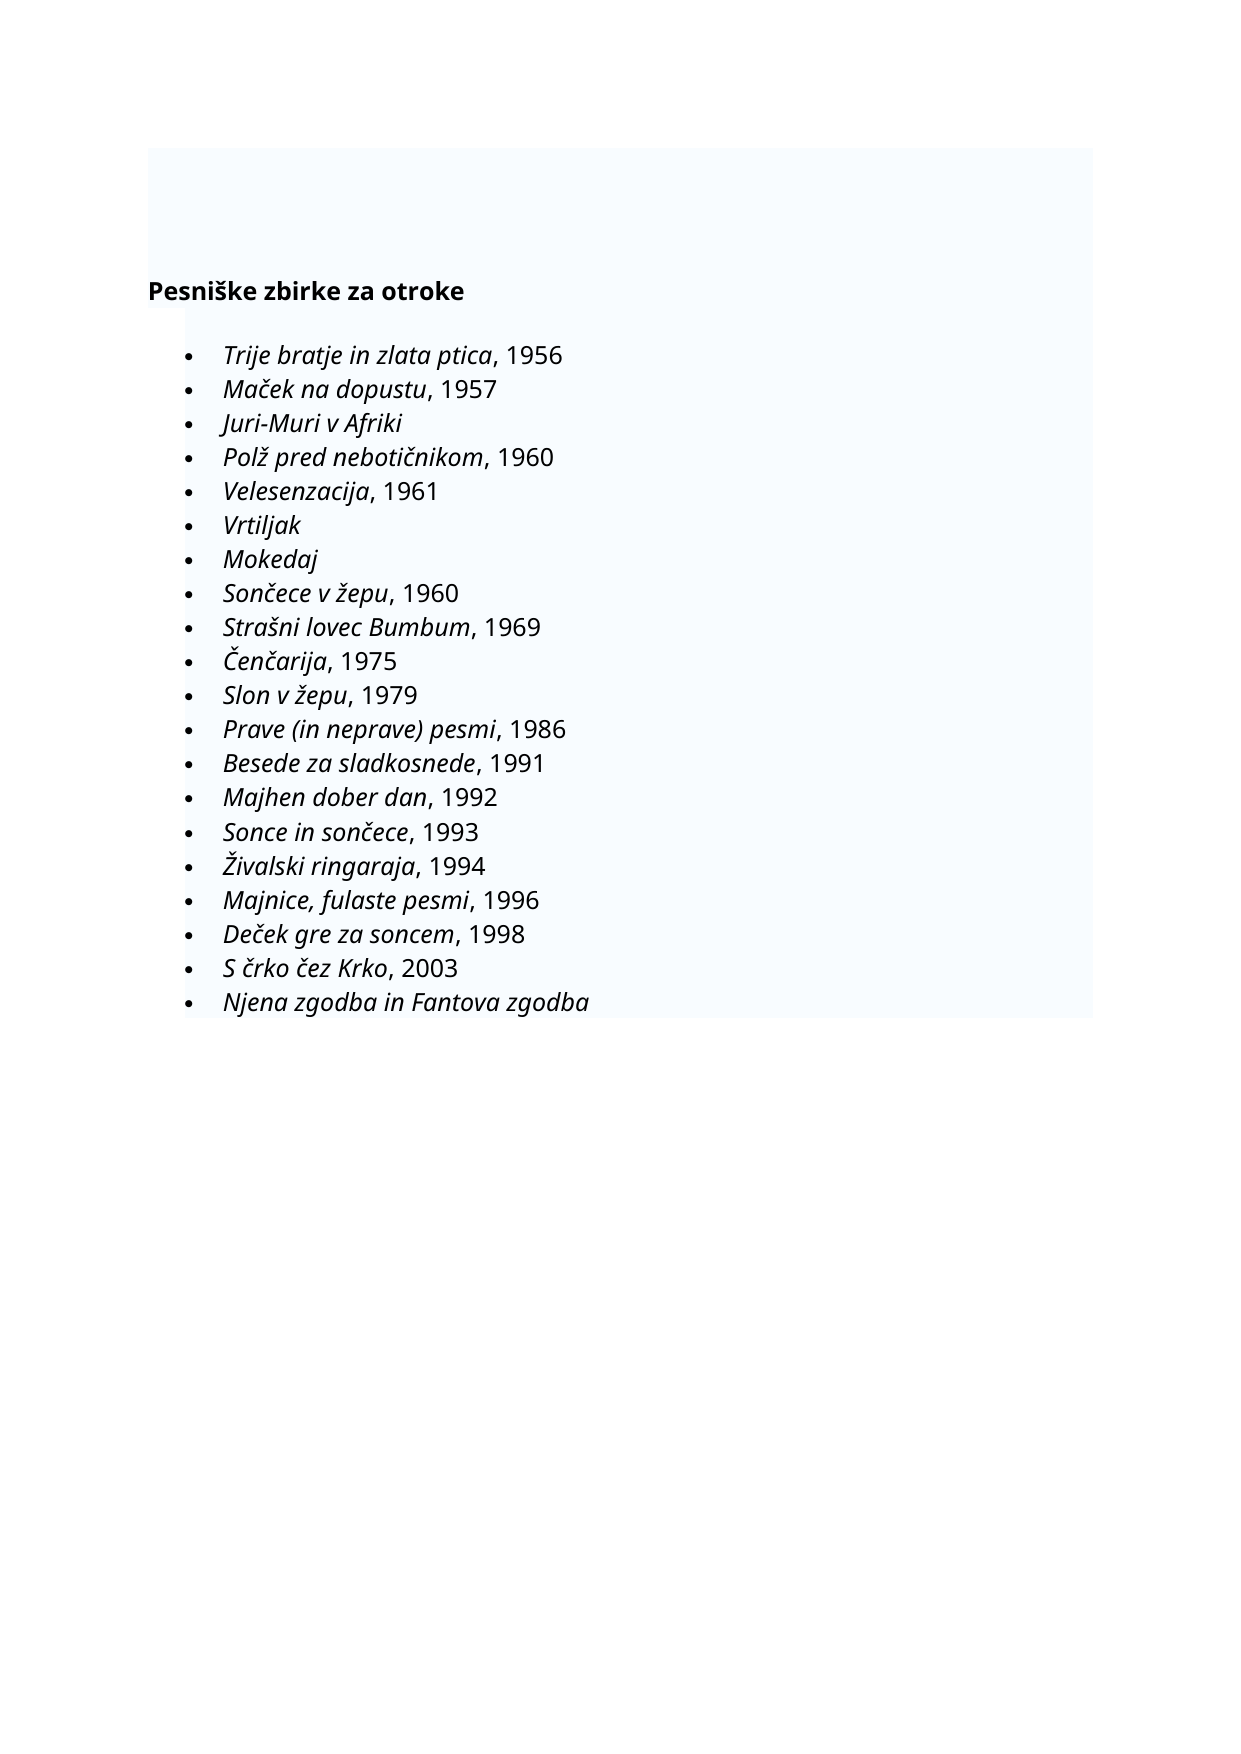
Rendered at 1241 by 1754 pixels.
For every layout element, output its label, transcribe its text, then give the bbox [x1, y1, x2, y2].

list Majnice, fulaste pesmi, 1996 [185, 882, 1093, 916]
list Trije bratje in zlata ptica, 1956 [185, 337, 1093, 371]
list Majhen dober dan, 1992 [185, 780, 1093, 814]
list Mokedaj [185, 542, 1093, 576]
list Velesenzacija, 1961 [185, 473, 1093, 508]
list Sončece v žepu, 1960 [185, 576, 1093, 610]
list S črko čez Krko, 2003 [185, 950, 1093, 984]
list Juri-Muri v Afriki [185, 405, 1093, 439]
list Slon v žepu, 1979 [185, 678, 1093, 712]
list Besede za sladkosnede, 1991 [185, 746, 1093, 780]
list Polž pred nebotičnikom, 1960 [185, 439, 1093, 473]
list Maček na dopustu, 1957 [185, 371, 1093, 405]
list Živalski ringaraja, 1994 [185, 848, 1093, 882]
list Deček gre za soncem, 1998 [185, 916, 1093, 950]
list Prave (in neprave) pesmi, 1986 [185, 712, 1093, 746]
list Strašni lovec Bumbum, 1969 [185, 610, 1093, 644]
list Sonce in sončece, 1993 [185, 814, 1093, 848]
list Čenčarija, 1975 [185, 644, 1093, 678]
list Njena zgodba in Fantova zgodba [185, 984, 1093, 1018]
subtitle Pesniške zbirke za otroke [148, 274, 1093, 308]
list Vrtiljak [185, 508, 1093, 542]
